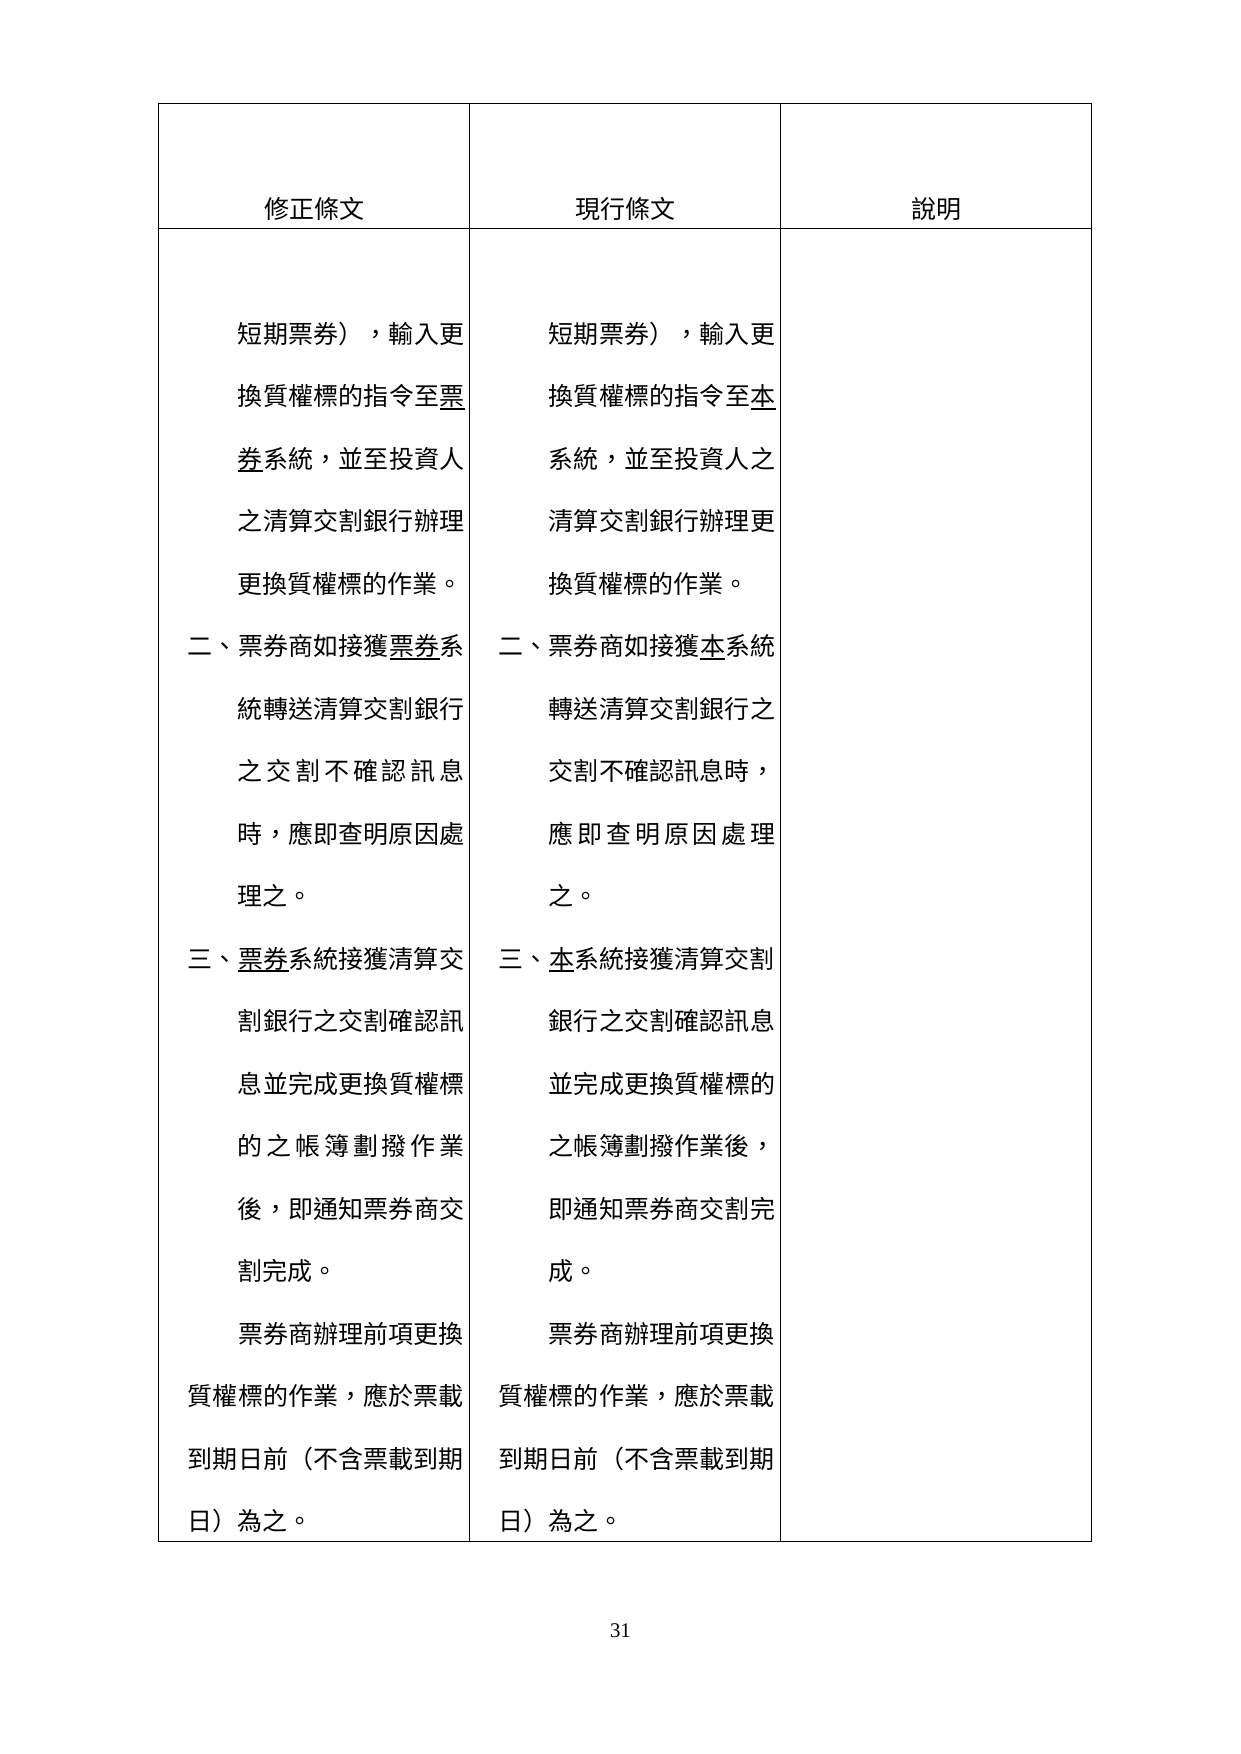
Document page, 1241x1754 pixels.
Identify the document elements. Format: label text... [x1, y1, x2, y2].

table_cell 短期票券），輸入更換質權標的指令至本系統，並至投資人之清算交割銀行辦理更換質權標的作業。 二、票券商如接獲本系統轉送清算交割銀行之交割不確認訊息時，應即查明原因處理之。 三、本系統接獲清算交割銀行之交割確認訊息並完成更換質權標的之帳簿劃撥作業後，即通知票券商交割完成。 票券商辦理前項更換質權標的作業，應於票載到期日前（不含票載到期日）為之。 [470, 229, 780, 1541]
table_cell [781, 229, 1091, 1541]
table_header 說明 [781, 104, 1091, 228]
table_cell 短期票券），輸入更換質權標的指令至票券系統，並至投資人之清算交割銀行辦理更換質權標的作業。 二、票券商如接獲票券系統轉送清算交割銀行之交割不確認訊息時，應即查明原因處理之。 三、票券系統接獲清算交割銀行之交割確認訊息並完成更換質權標的之帳簿劃撥作業後，即通知票券商交割完成。 票券商辦理前項更換質權標的作業，應於票載到期日前（不含票載到期日）為之。 [159, 229, 469, 1541]
table_header 修正條文 [159, 104, 469, 228]
table_header 現行條文 [470, 104, 780, 228]
